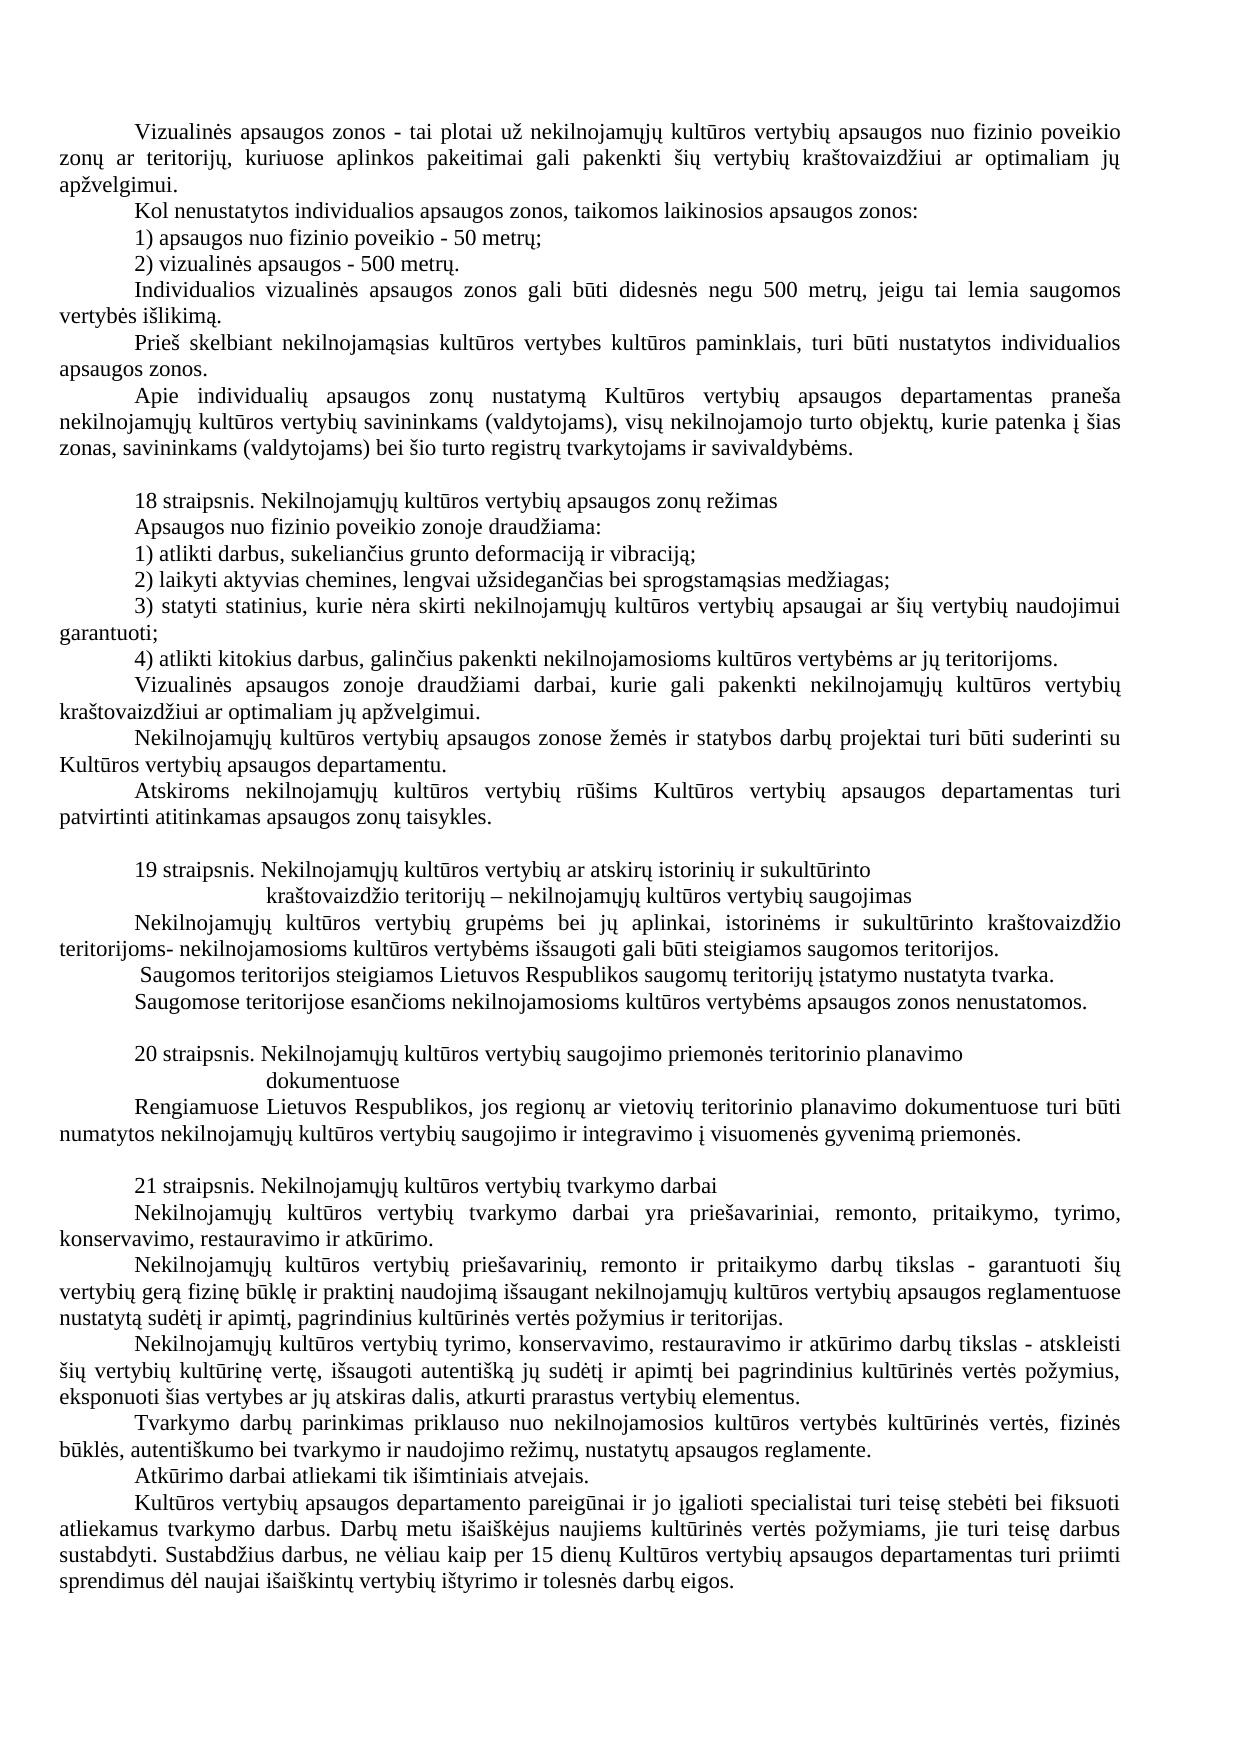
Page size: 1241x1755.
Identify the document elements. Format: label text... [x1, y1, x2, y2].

text 20 straipsnis. Nekilnojamųjų kultūros vertybių saugojimo priemonės teritorinio planavimo [59, 1041, 1122, 1067]
text Nekilnojamųjų kultūros vertybių tyrimo, konservavimo, restauravimo ir atkūrimo darbų tikslas - atskleisti šių vertybių kultūrinę vertę, išsaugoti autentišką jų sudėtį ir apimtį bei pagrindinius kultūrinės vertės požymius, eksponuoti šias vertybes ar jų atskiras dalis, atkurti prarastus vertybių elementus. [59, 1330, 1122, 1409]
text Kultūros vertybių apsaugos departamento pareigūnai ir jo įgalioti specialistai turi teisę stebėti bei fiksuoti atliekamus tvarkymo darbus. Darbų metu išaiškėjus naujiems kultūrinės vertės požymiams, jie turi teisę darbus sustabdyti. Sustabdžius darbus, ne vėliau kaip per 15 dienų Kultūros vertybių apsaugos departamentas turi priimti sprendimus dėl naujai išaiškintų vertybių ištyrimo ir tolesnės darbų eigos. [59, 1488, 1122, 1594]
text Nekilnojamųjų kultūros vertybių tvarkymo darbai yra priešavariniai, remonto, pritaikymo, tyrimo, konservavimo, restauravimo ir atkūrimo. [59, 1199, 1122, 1251]
text Nekilnojamųjų kultūros vertybių grupėms bei jų aplinkai, istorinėms ir sukultūrinto kraštovaizdžio teritorijoms- nekilnojamosioms kultūros vertybėms išsaugoti gali būti steigiamos saugomos teritorijos. [59, 909, 1122, 961]
text 1) atlikti darbus, sukeliančius grunto deformaciją ir vibraciją; [59, 540, 1122, 566]
text Vizualinės apsaugos zonoje draudžiami darbai, kurie gali pakenkti nekilnojamųjų kultūros vertybių kraštovaizdžiui ar optimaliam jų apžvelgimui. [59, 672, 1122, 724]
text 2) laikyti aktyvias chemines, lengvai užsidegančias bei sprogstamąsias medžiagas; [59, 566, 1122, 592]
text 18 straipsnis. Nekilnojamųjų kultūros vertybių apsaugos zonų režimas [59, 487, 1122, 513]
text Nekilnojamųjų kultūros vertybių priešavarinių, remonto ir pritaikymo darbų tikslas - garantuoti šių vertybių gerą fizinę būklę ir praktinį naudojimą išsaugant nekilnojamųjų kultūros vertybių apsaugos reglamentuose nustatytą sudėtį ir apimtį, pagrindinius kultūrinės vertės požymius ir teritorijas. [59, 1251, 1122, 1330]
text Saugomose teritorijose esančioms nekilnojamosioms kultūros vertybėms apsaugos zonos nenustatomos. [59, 988, 1122, 1014]
text 2) vizualinės apsaugos - 500 metrų. [59, 250, 1122, 276]
text Vizualinės apsaugos zonos - tai plotai už nekilnojamųjų kultūros vertybių apsaugos nuo fizinio poveikio zonų ar teritorijų, kuriuose aplinkos pakeitimai gali pakenkti šių vertybių kraštovaizdžiui ar optimaliam jų apžvelgimui. [59, 118, 1122, 197]
text Apie individualių apsaugos zonų nustatymą Kultūros vertybių apsaugos departamentas praneša nekilnojamųjų kultūros vertybių savininkams (valdytojams), visų nekilnojamojo turto objektų, kurie patenka į šias zonas, savininkams (valdytojams) bei šio turto registrų tvarkytojams ir savivaldybėms. [59, 382, 1122, 461]
text Atkūrimo darbai atliekami tik išimtiniais atvejais. [59, 1462, 1122, 1488]
text 4) atlikti kitokius darbus, galinčius pakenkti nekilnojamosioms kultūros vertybėms ar jų teritorijoms. [59, 645, 1122, 672]
text Individualios vizualinės apsaugos zonos gali būti didesnės negu 500 metrų, jeigu tai lemia saugomos vertybės išlikimą. [59, 276, 1122, 329]
text 21 straipsnis. Nekilnojamųjų kultūros vertybių tvarkymo darbai [59, 1172, 1122, 1199]
text Nekilnojamųjų kultūros vertybių apsaugos zonose žemės ir statybos darbų projektai turi būti suderinti su Kultūros vertybių apsaugos departamentu. [59, 724, 1122, 777]
text 1) apsaugos nuo fizinio poveikio - 50 metrų; [59, 223, 1122, 250]
text Rengiamuose Lietuvos Respublikos, jos regionų ar vietovių teritorinio planavimo dokumentuose turi būti numatytos nekilnojamųjų kultūros vertybių saugojimo ir integravimo į visuomenės gyvenimą priemonės. [59, 1093, 1122, 1146]
text dokumentuose [59, 1067, 1122, 1093]
text Tvarkymo darbų parinkimas priklauso nuo nekilnojamosios kultūros vertybės kultūrinės vertės, fizinės būklės, autentiškumo bei tvarkymo ir naudojimo režimų, nustatytų apsaugos reglamente. [59, 1409, 1122, 1462]
text Prieš skelbiant nekilnojamąsias kultūros vertybes kultūros paminklais, turi būti nustatytos individualios apsaugos zonos. [59, 329, 1122, 382]
text Kol nenustatytos individualios apsaugos zonos, taikomos laikinosios apsaugos zonos: [59, 197, 1122, 223]
text 3) statyti statinius, kurie nėra skirti nekilnojamųjų kultūros vertybių apsaugai ar šių vertybių naudojimui garantuoti; [59, 592, 1122, 645]
text Saugomos teritorijos steigiamos Lietuvos Respublikos saugomų teritorijų įstatymo nustatyta tvarka. [59, 961, 1122, 988]
text 19 straipsnis. Nekilnojamųjų kultūros vertybių ar atskirų istorinių ir sukultūrinto [59, 856, 1122, 882]
text Apsaugos nuo fizinio poveikio zonoje draudžiama: [59, 513, 1122, 540]
text kraštovaizdžio teritorijų – nekilnojamųjų kultūros vertybių saugojimas [59, 882, 1122, 909]
text Atskiroms nekilnojamųjų kultūros vertybių rūšims Kultūros vertybių apsaugos departamentas turi patvirtinti atitinkamas apsaugos zonų taisykles. [59, 777, 1122, 830]
